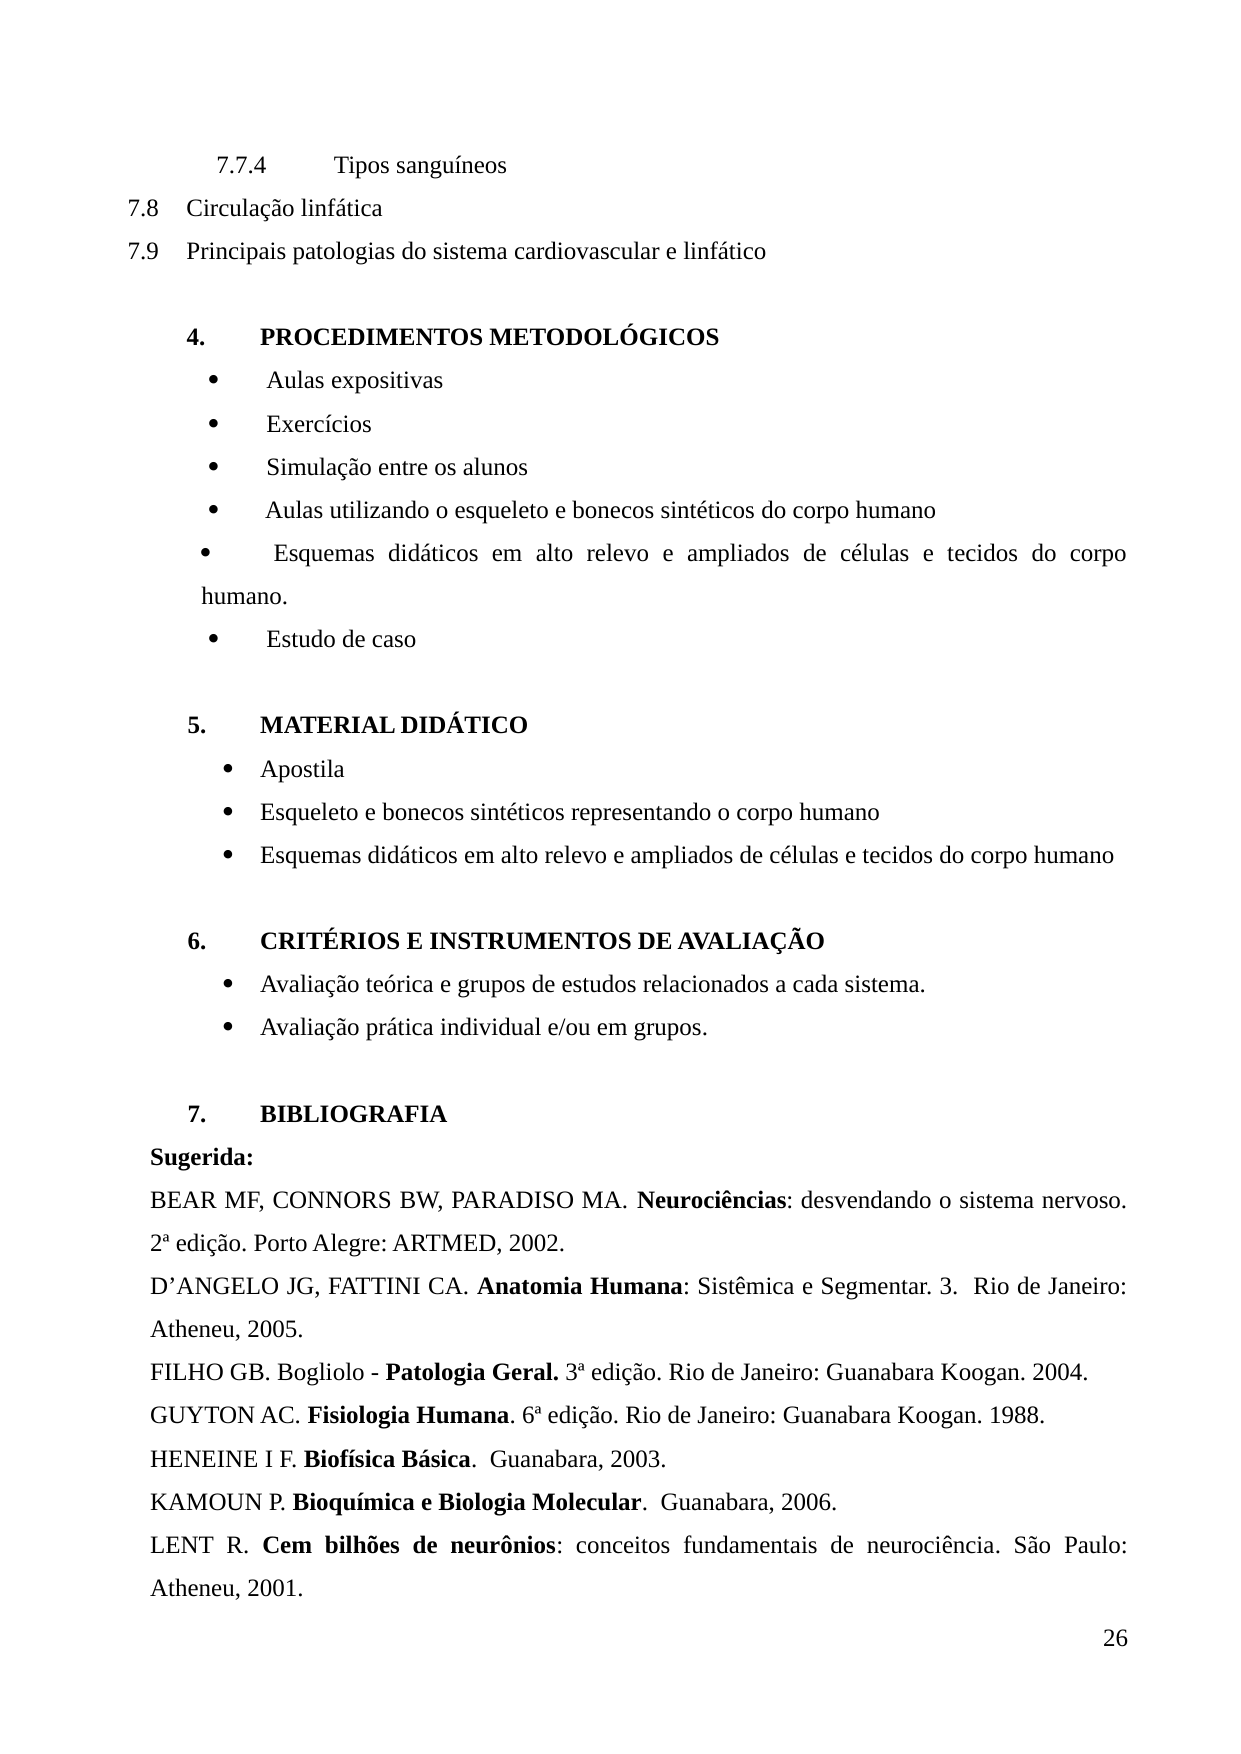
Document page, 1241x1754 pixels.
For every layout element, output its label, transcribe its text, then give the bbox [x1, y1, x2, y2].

list Aulas expositivas [209, 366, 1128, 394]
text FILHO GB. Bogliolo - Patologia Geral. 3ª edição. Rio de Janeiro: Guanabara Koogan. 2004. [150, 1357, 1128, 1386]
text Sugerida: [150, 1142, 1128, 1171]
list BIBLIOGRAFIA [187, 1099, 1128, 1127]
list Aulas utilizando o esqueleto e bonecos sintéticos do corpo humano [209, 495, 1128, 524]
list MATERIAL DIDÁTICO [187, 711, 1128, 739]
list Exercícios [209, 409, 1128, 437]
list Simulação entre os alunos [209, 452, 1128, 481]
text LENT R. Cem bilhões de neurônios: conceitos fundamentais de neurociência. São Paulo: Atheneu, 2001. [150, 1530, 1128, 1602]
text D’ANGELO JG, FATTINI CA. Anatomia Humana: Sistêmica e Segmentar. 3. Rio de Janeiro: Atheneu, 2005. [150, 1271, 1128, 1343]
text KAMOUN P. Bioquímica e Biologia Molecular. Guanabara, 2006. [150, 1487, 1128, 1516]
list Estudo de caso [209, 624, 1128, 653]
list Esquemas didáticos em alto relevo e ampliados de células e tecidos do corpo humano. [201, 538, 1128, 610]
text BEAR MF, CONNORS BW, PARADISO MA. Neurociências: desvendando o sistema nervoso. 2ª edição. Porto Alegre: ARTMED, 2002. [150, 1185, 1128, 1257]
list Esquemas didáticos em alto relevo e ampliados de células e tecidos do corpo humano [224, 840, 1128, 869]
text GUYTON AC. Fisiologia Humana. 6ª edição. Rio de Janeiro: Guanabara Koogan. 1988. [150, 1401, 1128, 1429]
list Principais patologias do sistema cardiovascular e linfático [127, 236, 1128, 265]
list Esqueleto e bonecos sintéticos representando o corpo humano [224, 797, 1128, 826]
list Avaliação teórica e grupos de estudos relacionados a cada sistema. [224, 969, 1128, 998]
list PROCEDIMENTOS METODOLÓGICOS [186, 322, 1128, 351]
list CRITÉRIOS E INSTRUMENTOS DE AVALIAÇÃO [187, 926, 1128, 955]
list Tipos sanguíneos [216, 150, 1128, 179]
list Avaliação prática individual e/ou em grupos. [224, 1012, 1128, 1041]
list Circulação linfática [127, 193, 1128, 222]
text HENEINE I F. Biofísica Básica. Guanabara, 2003. [150, 1444, 1128, 1472]
list Apostila [224, 754, 1128, 782]
